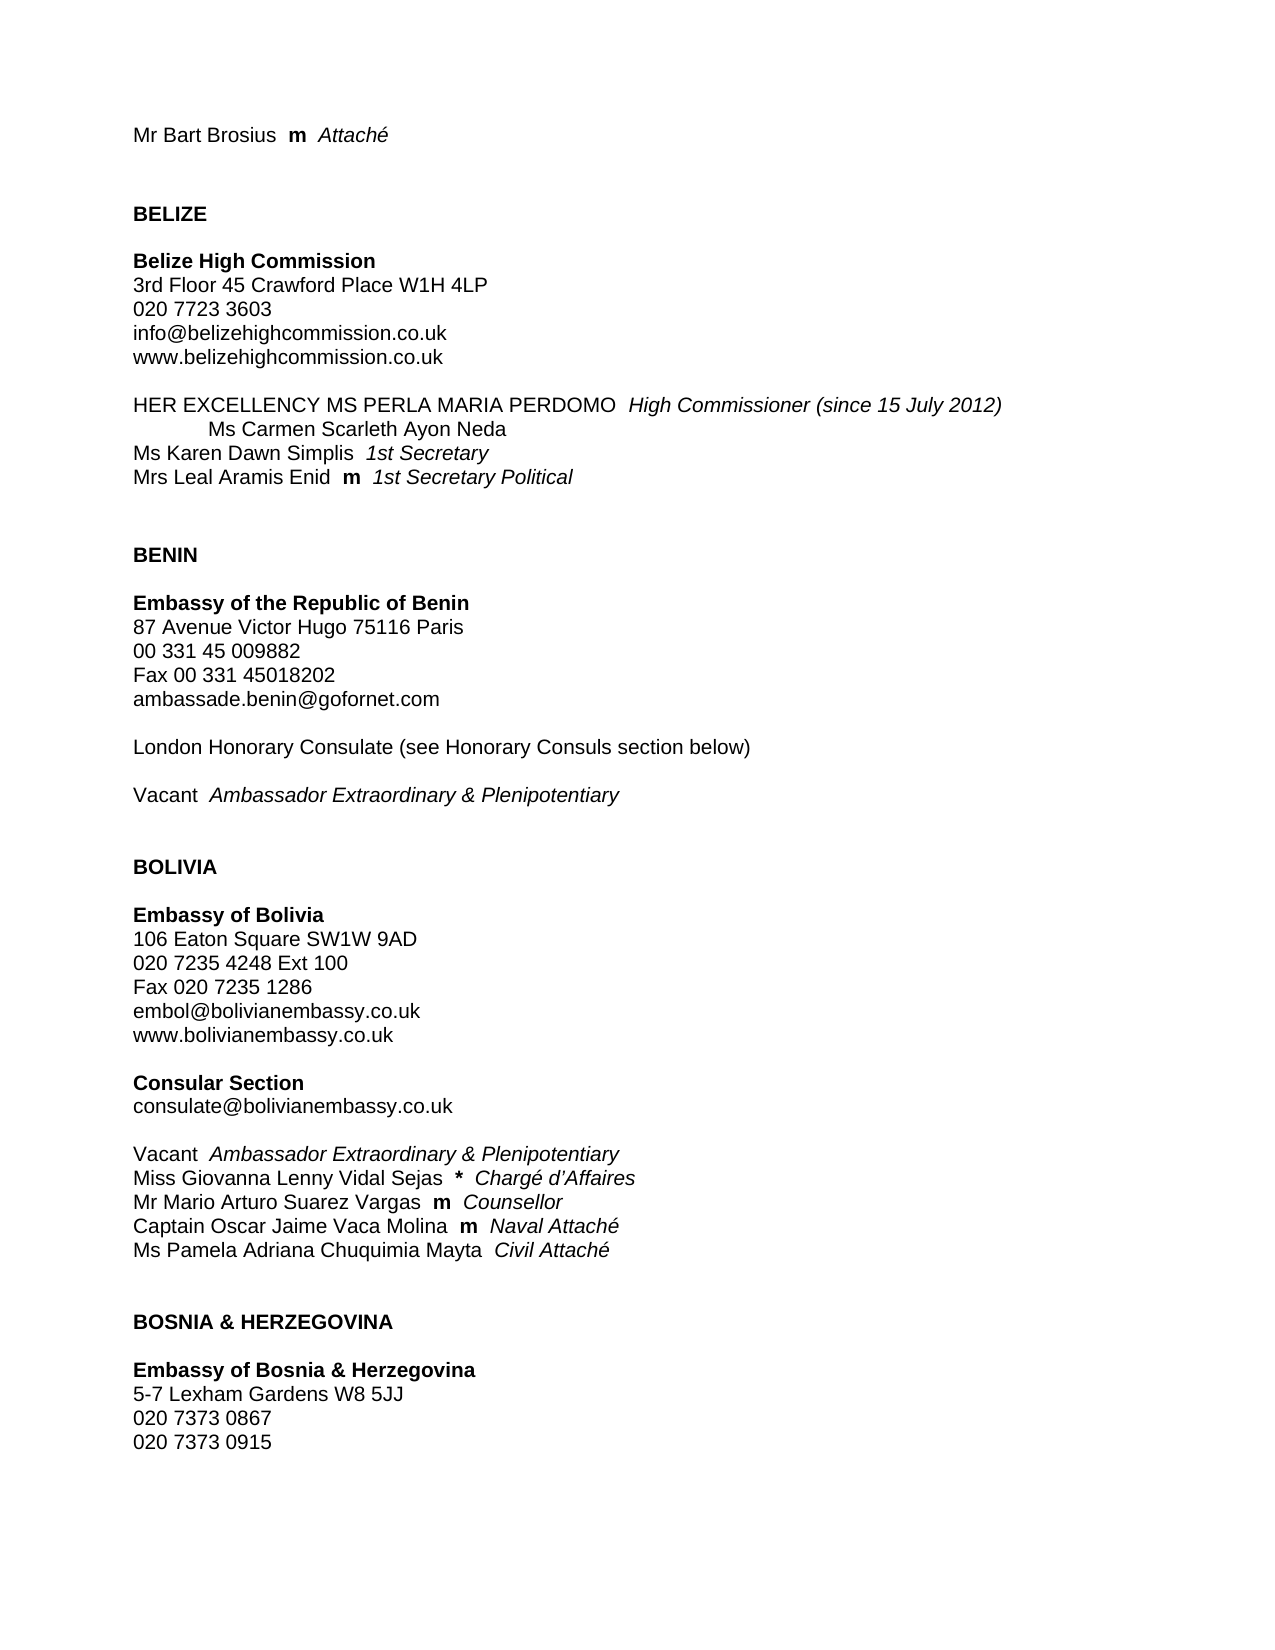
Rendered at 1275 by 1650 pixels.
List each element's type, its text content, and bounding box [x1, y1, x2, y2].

text Miss Giovanna Lenny Vidal Sejas * Chargé d’Affaires [133, 1166, 1181, 1190]
subtitle Embassy of the Republic of Benin [133, 591, 1181, 615]
text www.bolivianembassy.co.uk [133, 1022, 1181, 1046]
text Ms Karen Dawn Simplis 1st Secretary [133, 441, 1181, 465]
text Mr Bart Brosius m Attaché [133, 123, 1181, 147]
text Vacant Ambassador Extraordinary & Plenipotentiary [133, 1142, 1181, 1166]
text London Honorary Consulate (see Honorary Consuls section below) [133, 735, 1181, 759]
text 020 7235 4248 Ext 100 [133, 951, 1181, 974]
text 020 7373 0915 [133, 1430, 1181, 1454]
text 00 331 45 009882 [133, 639, 1181, 663]
text Mrs Leal Aramis Enid m 1st Secretary Political [133, 465, 1181, 489]
text 020 7723 3603 [133, 297, 1181, 321]
text Captain Oscar Jaime Vaca Molina m Naval Attaché [133, 1214, 1181, 1238]
text BENIN [133, 543, 1181, 567]
text Belize High Commission [133, 249, 1181, 273]
text Fax 020 7235 1286 [133, 974, 1181, 998]
text Fax 00 331 45018202 [133, 663, 1181, 687]
text Embassy of Bosnia & Herzegovina [133, 1358, 1181, 1382]
text 5-7 Lexham Gardens W8 5JJ [133, 1382, 1181, 1406]
text info@belizehighcommission.co.uk www.belizehighcommission.co.uk [133, 321, 1181, 369]
text BOSNIA & HERZEGOVINA [133, 1310, 1181, 1334]
text 3rd Floor 45 Crawford Place W1H 4LP [133, 273, 1181, 297]
text Vacant Ambassador Extraordinary & Plenipotentiary [133, 783, 1181, 807]
text Embassy of Bolivia [133, 903, 1181, 927]
text consulate@bolivianembassy.co.uk [133, 1094, 1181, 1118]
text BELIZE [133, 201, 1181, 225]
text BOLIVIA [133, 855, 1181, 879]
text ambassade.benin@gofornet.com [133, 687, 1181, 711]
text embol@bolivianembassy.co.uk [133, 998, 1181, 1022]
text 87 Avenue Victor Hugo 75116 Paris [133, 615, 1181, 639]
text Ms Pamela Adriana Chuquimia Mayta Civil Attaché [133, 1238, 1181, 1262]
text 020 7373 0867 [133, 1406, 1181, 1430]
text Ms Carmen Scarleth Ayon Neda [133, 417, 1181, 441]
text Mr Mario Arturo Suarez Vargas m Counsellor [133, 1190, 1181, 1214]
text HER EXCELLENCY MS PERLA MARIA PERDOMO High Commissioner (since 15 July 2012) [133, 393, 1181, 417]
text Consular Section [133, 1070, 1181, 1094]
text 106 Eaton Square SW1W 9AD [133, 927, 1181, 951]
